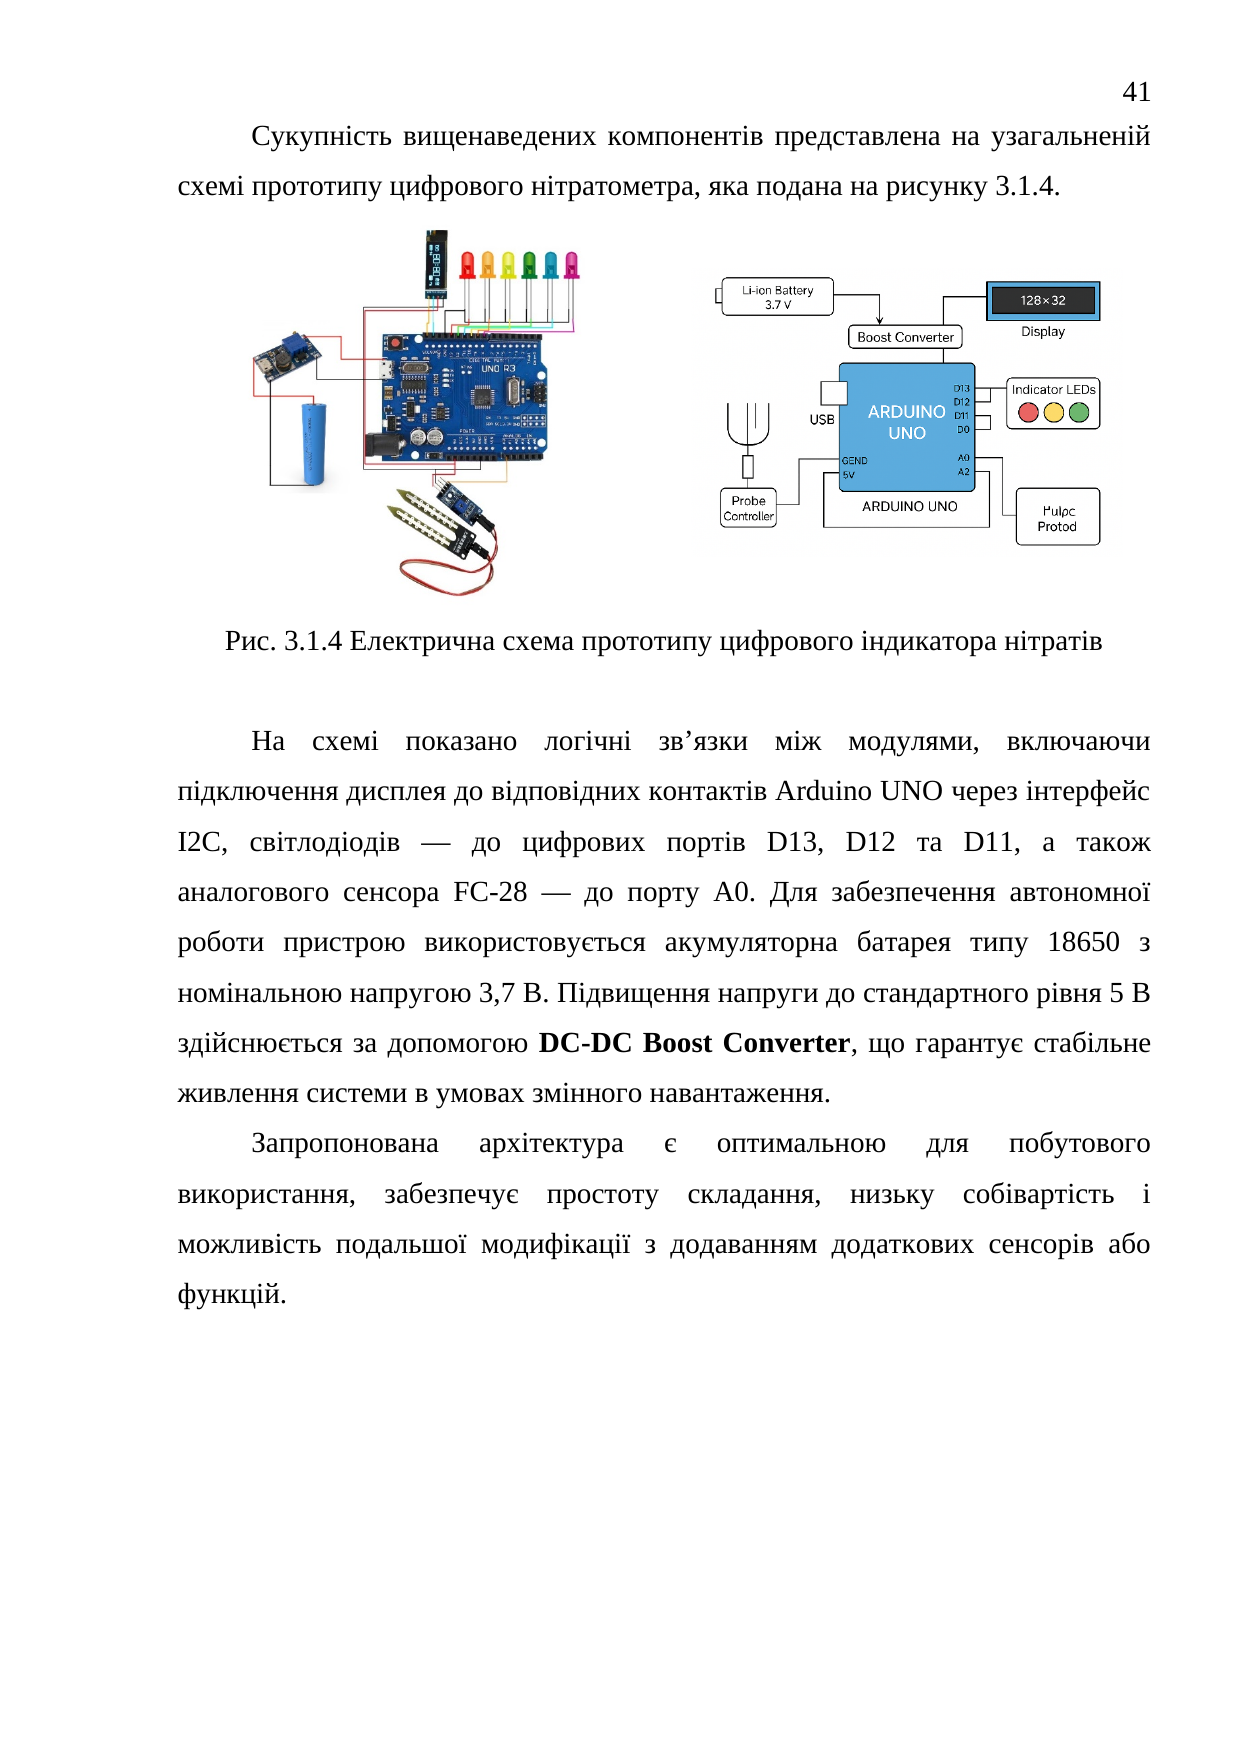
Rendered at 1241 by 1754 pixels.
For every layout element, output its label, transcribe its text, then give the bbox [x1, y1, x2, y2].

table_header [177, 219, 664, 623]
picture [247, 218, 594, 606]
table_cell Рис. 3.1.4 Електрична схема прототипу цифрового індикатора нітратів [177, 623, 1151, 673]
text Запропонована архітектура є оптимальною для побутового використання, забезпечує простоту складання, низьку собівартість і можливість подальшої модифікації з додаванням додаткових сенсорів або функцій. [177, 1126, 1152, 1310]
text На схемі показано логічні зв’язки між модулями, включаючи підключення дисплея до відповідних контактів Arduino UNO через інтерфейс I2C, світлодіодів — до цифрових портів D13, D12 та D11, а також аналогового сенсора FC-28 — до порту A0. Для забезпечення автономної роботи пристрою використовується акумуляторна батарея типу 18650 з номінальною напругою 3,7 В. Підвищення напруги до стандартного рівня 5 В здійснюється за допомогою DC-DC Boost Converter, що гарантує стабільне живлення системи в умовах змінного навантаження. [177, 723, 1152, 1109]
list Сукупність вищенаведених компонентів представлена на узагальненій схемі прототипу цифрового нітратометра, яка подана на рисунку 3.1.4. [177, 118, 1152, 202]
table_header [664, 219, 1151, 623]
picture [691, 268, 1123, 557]
